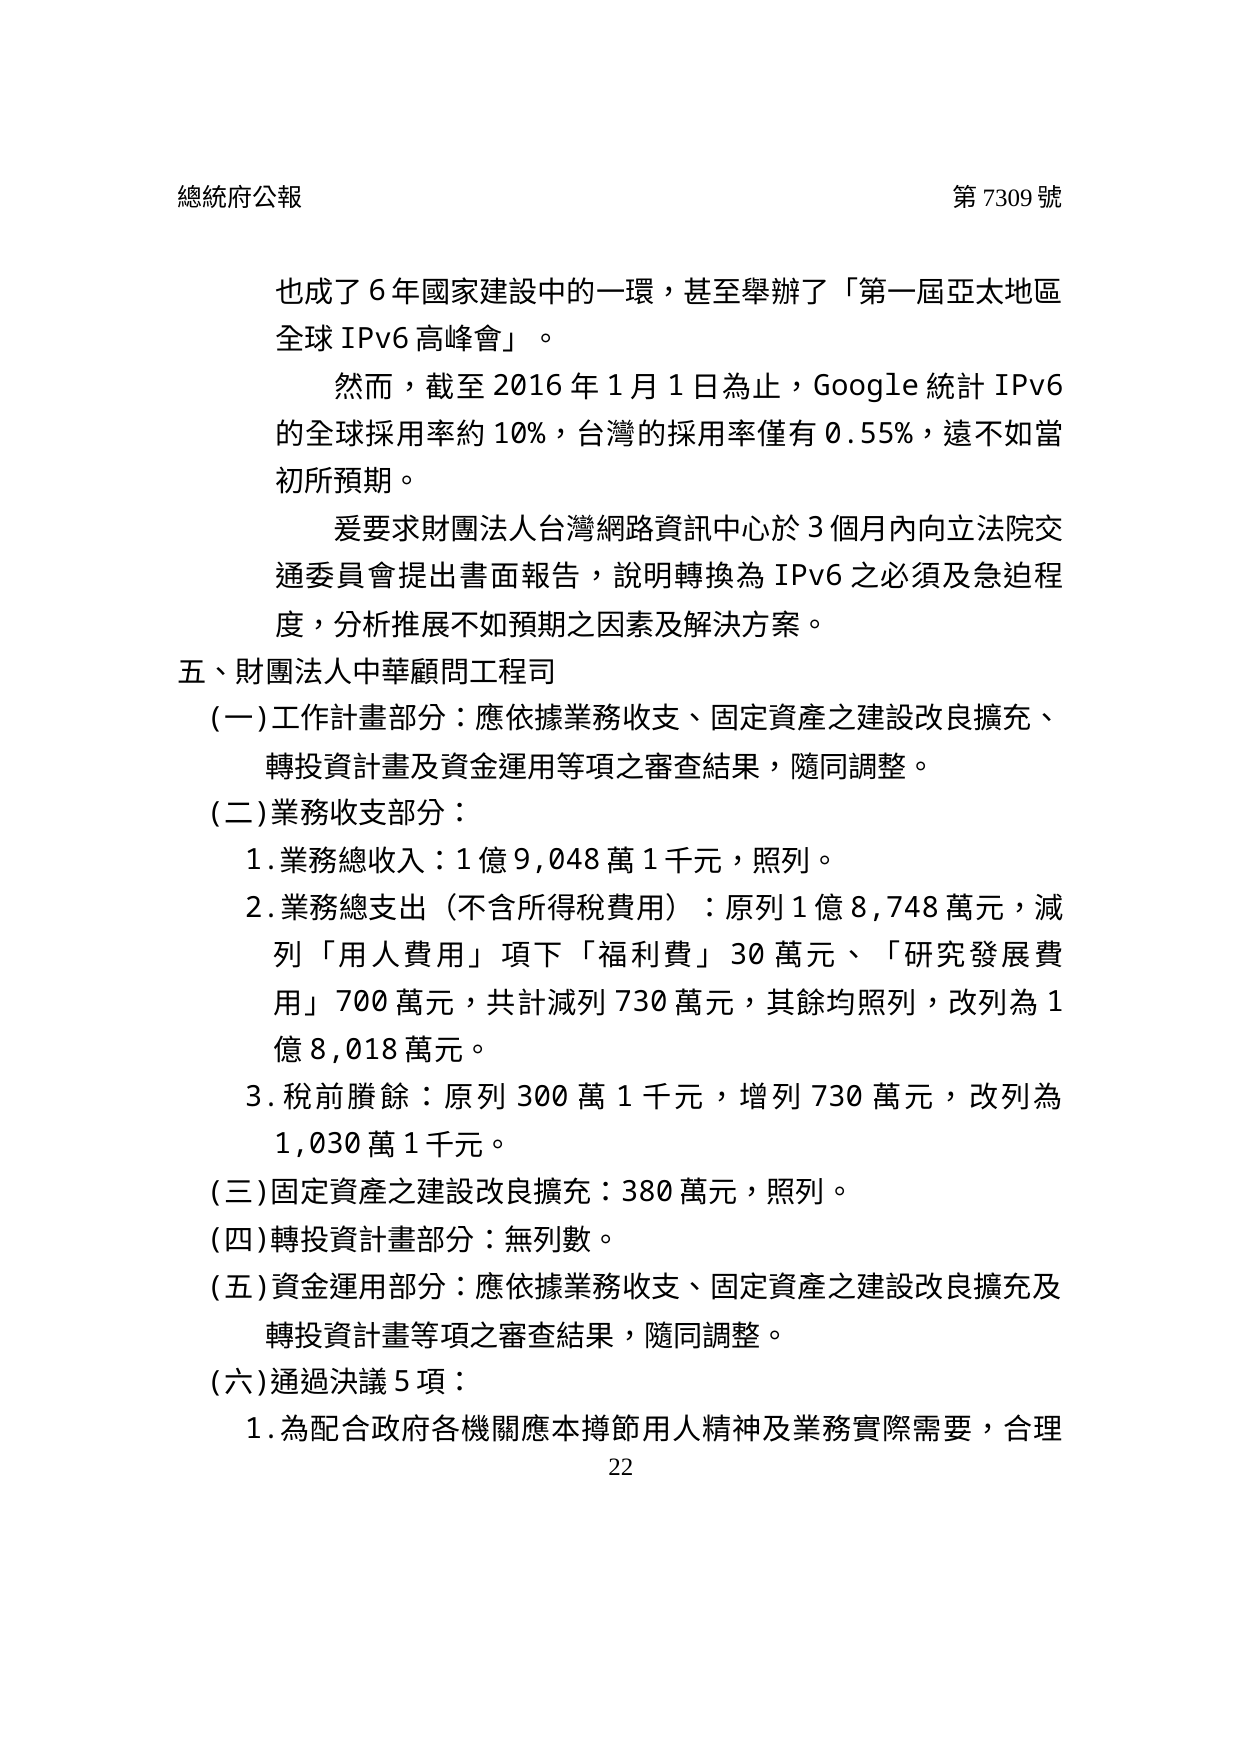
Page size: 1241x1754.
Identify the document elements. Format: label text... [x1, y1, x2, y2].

text (五)資金運用部分：應依據業務收支、固定資產之建設改良擴充及轉投資計畫等項之審查結果，隨同調整。 [206, 1261, 1064, 1356]
text 五、財團法人中華顧問工程司 [177, 645, 1064, 692]
text (一)工作計畫部分：應依據業務收支、固定資產之建設改良擴充、轉投資計畫及資金運用等項之審查結果，隨同調整。 [206, 692, 1064, 787]
text 3.稅前賸餘：原列300萬1千元，增列730萬元，改列為1,030萬1千元。 [244, 1072, 1064, 1166]
text 1.為配合政府各機關應本撙節用人精神及業務實際需要，合理 [244, 1403, 1064, 1451]
text 爰要求財團法人台灣網路資訊中心於3個月內向立法院交通委員會提出書面報告，說明轉換為IPv6之必須及急迫程度，分析推展不如預期之因素及解決方案。 [275, 503, 1064, 645]
text (四)轉投資計畫部分：無列數。 [206, 1214, 1064, 1261]
text (三)固定資產之建設改良擴充：380萬元，照列。 [206, 1166, 1064, 1214]
text 然而，截至2016年1月1日為止，Google統計IPv6的全球採用率約10%，台灣的採用率僅有0.55%，遠不如當初所預期。 [275, 361, 1064, 503]
text (二)業務收支部分： [206, 787, 1064, 834]
text 1.業務總收入：1億9,048萬1千元，照列。 [244, 834, 1064, 882]
text 2.業務總支出（不含所得稅費用）：原列1億8,748萬元，減列「用人費用」項下「福利費」30萬元、「研究發展費用」700萬元，共計減列730萬元，其餘均照列，改列為1億8,018萬元。 [244, 882, 1064, 1072]
text 也成了6年國家建設中的一環，甚至舉辦了「第一屆亞太地區全球IPv6高峰會」。 [275, 266, 1064, 361]
text (六)通過決議5項： [206, 1356, 1064, 1403]
